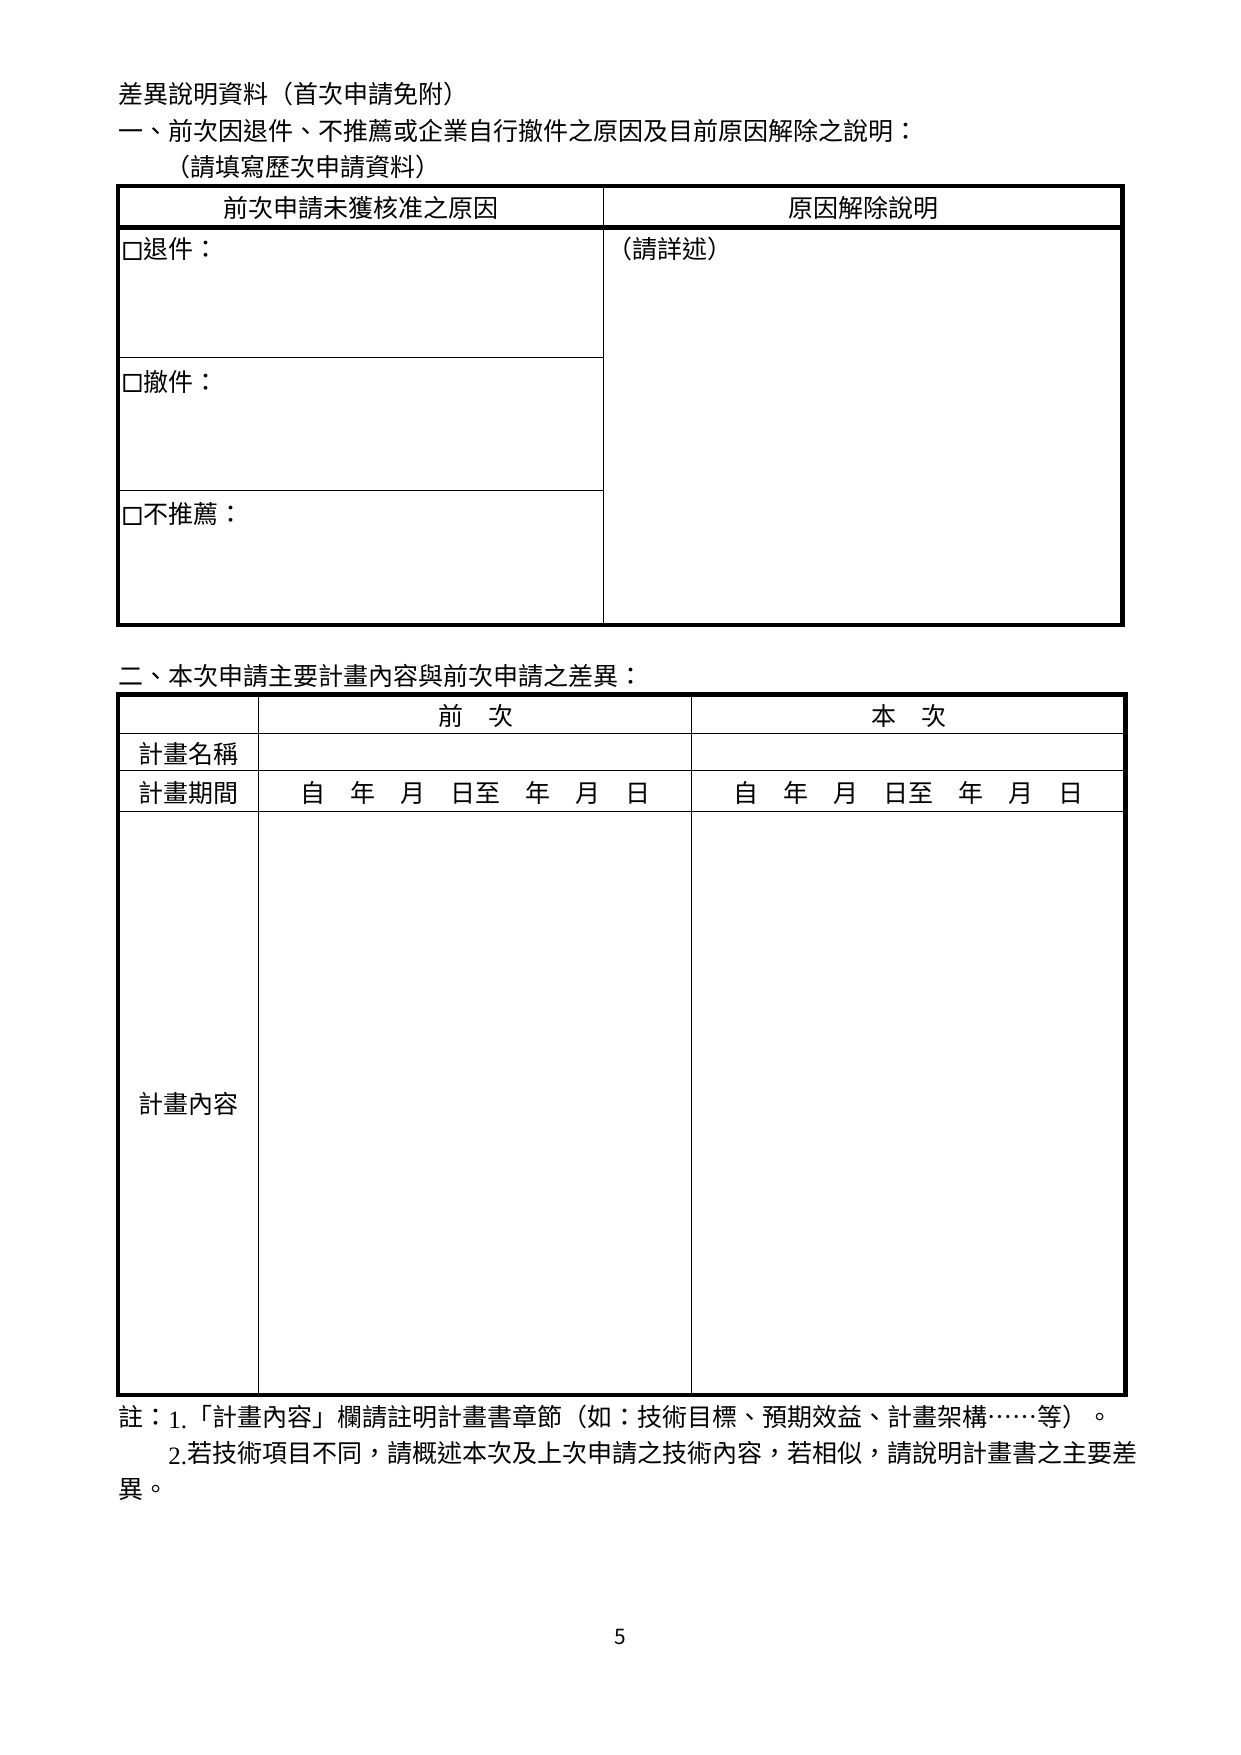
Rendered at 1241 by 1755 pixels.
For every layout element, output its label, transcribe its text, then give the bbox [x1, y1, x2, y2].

table_header 本 次 [692, 697, 1123, 733]
table_header 前 次 [259, 697, 691, 733]
table_cell 自 年 月 日至 年 月 日 [692, 771, 1123, 811]
table_header 原因解除說明 [604, 188, 1120, 225]
table_cell 計畫期間 [120, 771, 258, 811]
table_cell 計畫內容 [120, 812, 258, 1393]
table_header 前次申請未獲核准之原因 [120, 188, 603, 225]
table_cell [259, 734, 691, 770]
table_cell 計畫名稱 [120, 734, 258, 770]
table_cell 撤件： [120, 358, 603, 490]
text 差異說明資料（首次申請免附） [118, 75, 1122, 111]
table_cell [692, 812, 1123, 1393]
text 2.若技術項目不同，請概述本次及上次申請之技術內容，若相似，請說明計畫書之主要差異。 [118, 1433, 1163, 1506]
table_cell 自 年 月 日至 年 月 日 [259, 771, 691, 811]
table_header [120, 697, 258, 733]
table_cell 不推薦： [120, 491, 603, 622]
table_cell [259, 812, 691, 1393]
text 二、本次申請主要計畫內容與前次申請之差異： [118, 656, 1122, 692]
table_cell [692, 734, 1123, 770]
text （請填寫歷次申請資料） [165, 147, 1122, 184]
table_cell 退件： [120, 230, 603, 357]
table_cell （請詳述） [604, 230, 1120, 622]
text 一、前次因退件、不推薦或企業自行撤件之原因及目前原因解除之說明： [118, 111, 1122, 147]
text 註：1.「計畫內容」欄請註明計畫書章節（如：技術目標、預期效益、計畫架構……等）。 [118, 1397, 1163, 1433]
